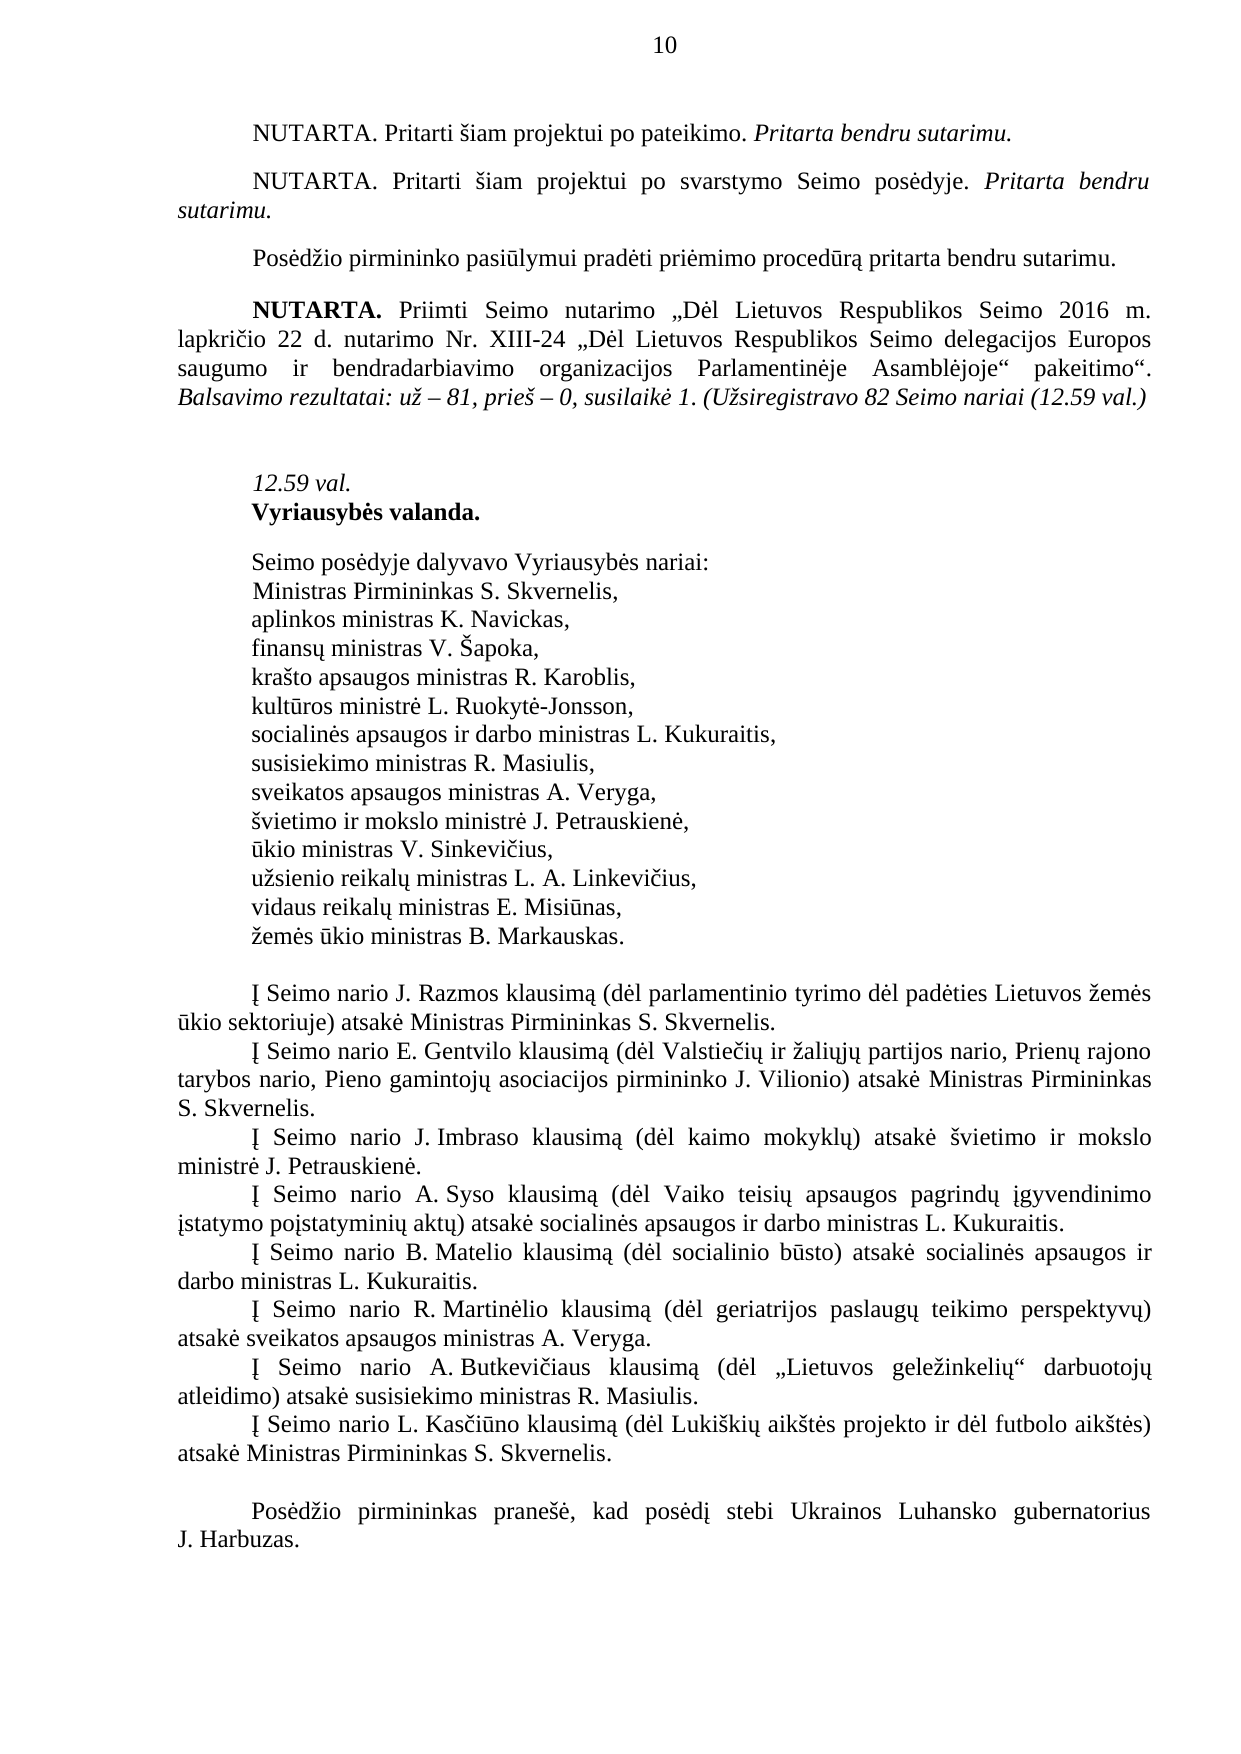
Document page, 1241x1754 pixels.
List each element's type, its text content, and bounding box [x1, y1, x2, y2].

text sveikatos apsaugos ministras A. Veryga, [177, 777, 1152, 806]
text NUTARTA. Priimti Seimo nutarimo „Dėl Lietuvos Respublikos Seimo 2016 m. lapkričio 22 d. nutarimo Nr. XIII-24 „Dėl Lietuvos Respublikos Seimo delegacijos Europos saugumo ir bendradarbiavimo organizacijos Parlamentinėje Asamblėjoje“ pakeitimo“. Balsavimo rezultatai: už – 81, prieš – 0, susilaikė 1. (Užsiregistravo 82 Seimo nariai (12.59 val.) [177, 296, 1152, 411]
text finansų ministras V. Šapoka, [177, 633, 1152, 662]
text Į Seimo nario E. Gentvilo klausimą (dėl Valstiečių ir žaliųjų partijos nario, Prienų rajono tarybos nario, Pieno gamintojų asociacijos pirmininko J. Vilionio) atsakė Ministras Pirmininkas S. Skvernelis. [177, 1036, 1152, 1122]
text švietimo ir mokslo ministrė J. Petrauskienė, [177, 806, 1152, 834]
text Ministras Pirmininkas S. Skvernelis, [252, 576, 1152, 604]
text socialinės apsaugos ir darbo ministras L. Kukuraitis, [177, 719, 1152, 748]
text Į Seimo nario J. Razmos klausimą (dėl parlamentinio tyrimo dėl padėties Lietuvos žemės ūkio sektoriuje) atsakė Ministras Pirmininkas S. Skvernelis. [177, 978, 1152, 1036]
text Posėdžio pirmininko pasiūlymui pradėti priėmimo procedūrą pritarta bendru sutarimu. [177, 243, 1152, 271]
text žemės ūkio ministras B. Markauskas. [177, 921, 1152, 949]
text aplinkos ministras K. Navickas, [177, 604, 1152, 633]
text NUTARTA. Pritarti šiam projektui po svarstymo Seimo posėdyje. Pritarta bendru sutarimu. [177, 166, 1152, 223]
text užsienio reikalų ministras L. A. Linkevičius, [177, 863, 1152, 892]
text susisiekimo ministras R. Masiulis, [177, 748, 1152, 777]
text Į Seimo nario A. Butkevičiaus klausimą (dėl „Lietuvos geležinkelių“ darbuotojų atleidimo) atsakė susisiekimo ministras R. Masiulis. [177, 1352, 1152, 1409]
text Į Seimo nario L. Kasčiūno klausimą (dėl Lukiškių aikštės projekto ir dėl futbolo aikštės) atsakė Ministras Pirmininkas S. Skvernelis. [177, 1409, 1152, 1467]
text 12.59 val. [177, 468, 1152, 497]
text vidaus reikalų ministras E. Misiūnas, [177, 892, 1152, 921]
text Seimo posėdyje dalyvavo Vyriausybės nariai: [177, 547, 1152, 576]
text Posėdžio pirmininkas pranešė, kad posėdį stebi Ukrainos Luhansko gubernatorius J. Harbuzas. [177, 1496, 1152, 1553]
text Į Seimo nario A. Syso klausimą (dėl Vaiko teisių apsaugos pagrindų įgyvendinimo įstatymo poįstatyminių aktų) atsakė socialinės apsaugos ir darbo ministras L. Kukuraitis. [177, 1179, 1152, 1237]
text Į Seimo nario B. Matelio klausimą (dėl socialinio būsto) atsakė socialinės apsaugos ir darbo ministras L. Kukuraitis. [177, 1237, 1152, 1294]
text Į Seimo nario J. Imbraso klausimą (dėl kaimo mokyklų) atsakė švietimo ir mokslo ministrė J. Petrauskienė. [177, 1122, 1152, 1179]
text Į Seimo nario R. Martinėlio klausimą (dėl geriatrijos paslaugų teikimo perspektyvų) atsakė sveikatos apsaugos ministras A. Veryga. [177, 1294, 1152, 1352]
text krašto apsaugos ministras R. Karoblis, [177, 662, 1152, 691]
subtitle Vyriausybės valanda. [177, 497, 1152, 526]
text kultūros ministrė L. Ruokytė-Jonsson, [177, 691, 1152, 719]
text ūkio ministras V. Sinkevičius, [177, 834, 1152, 863]
text NUTARTA. Pritarti šiam projektui po pateikimo. Pritarta bendru sutarimu. [177, 118, 1152, 147]
